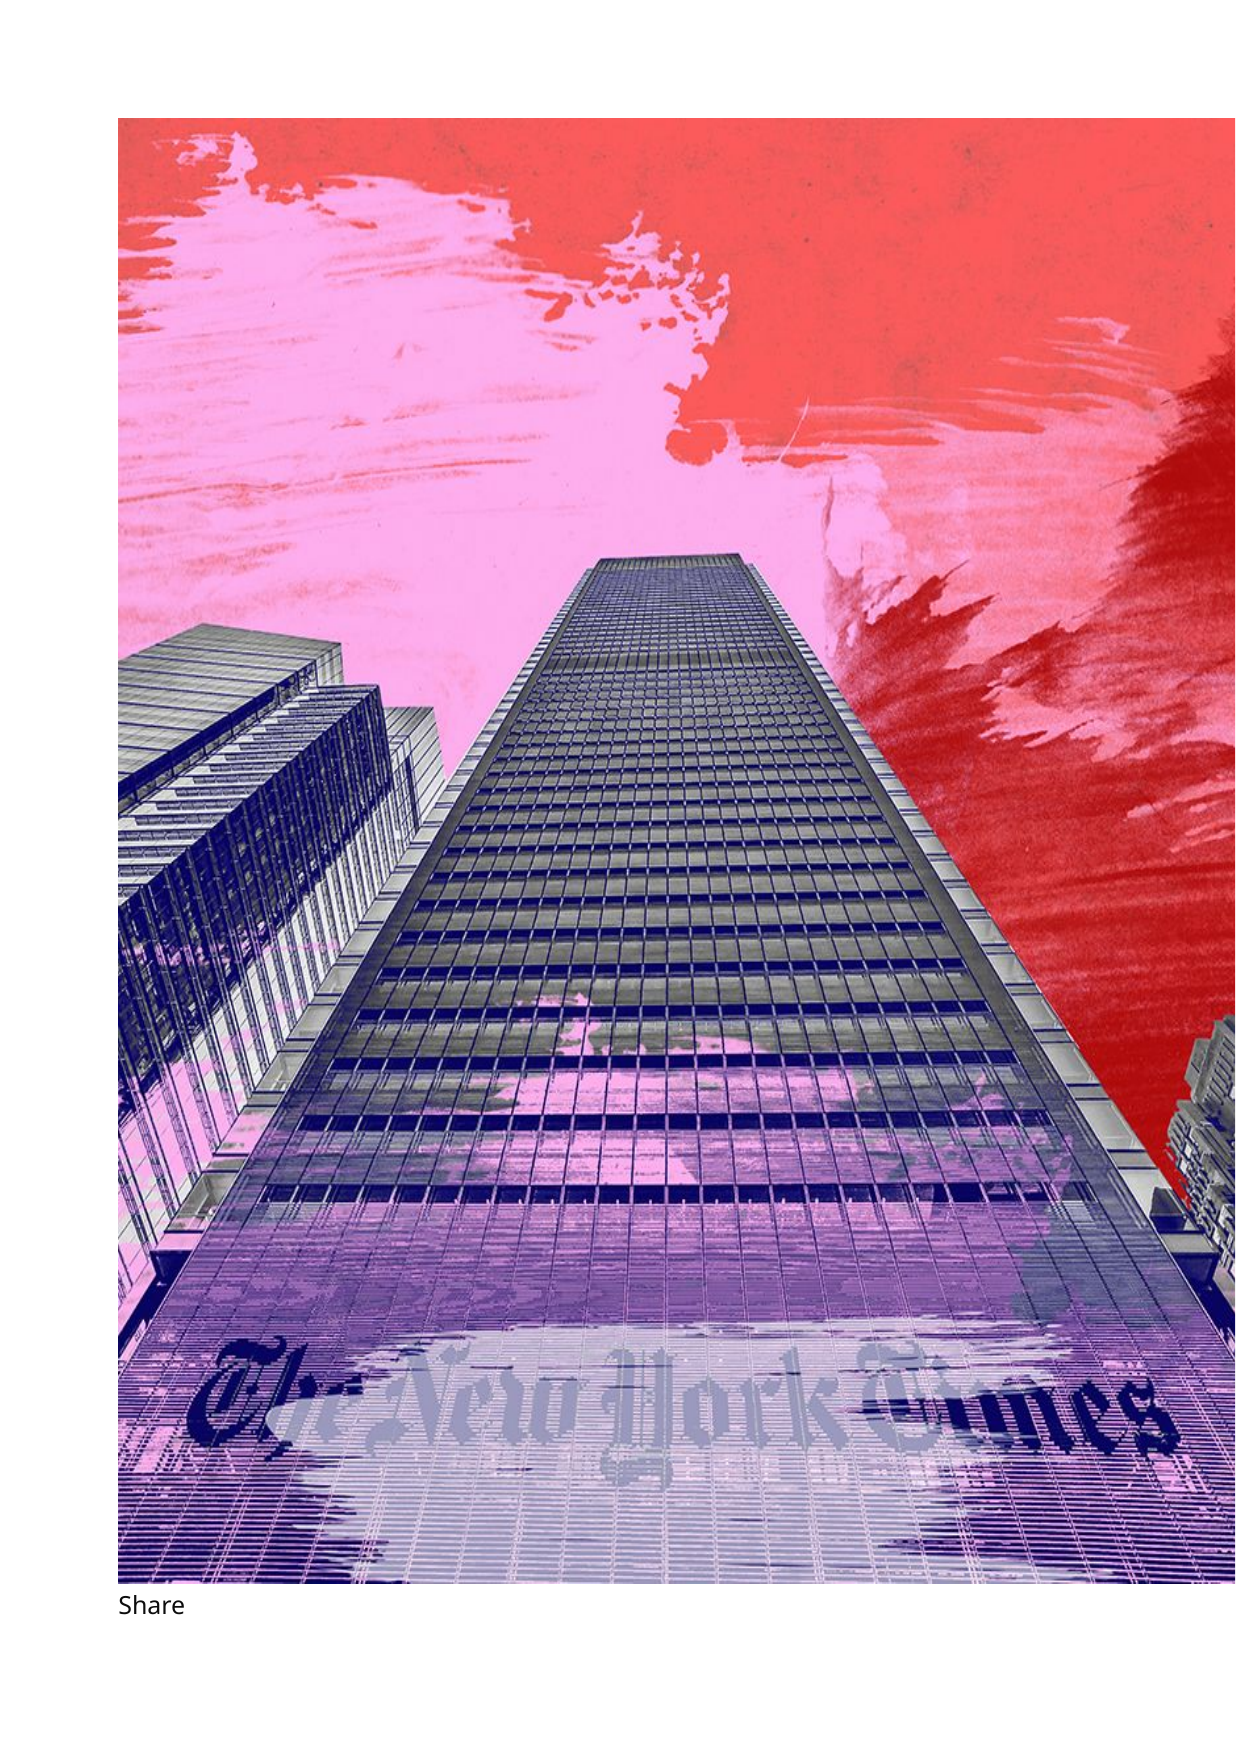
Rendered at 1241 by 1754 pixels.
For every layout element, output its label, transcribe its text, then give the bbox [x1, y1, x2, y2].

text Share [118, 1588, 1122, 1622]
picture [118, 118, 1236, 1584]
